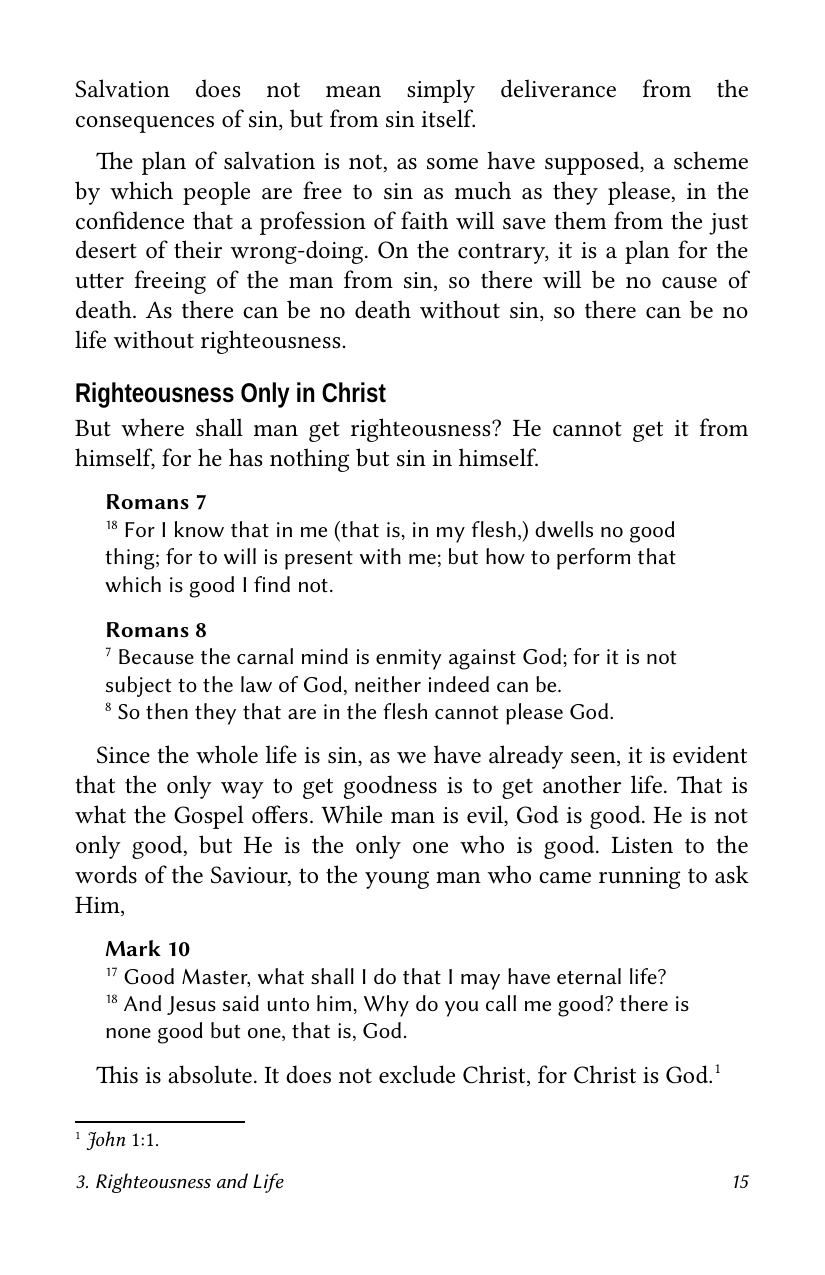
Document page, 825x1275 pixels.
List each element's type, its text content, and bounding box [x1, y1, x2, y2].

text Since the whole life is sin, as we have already seen, it is evident that the only way to get goodness is to get another life. That is what the Gospel offers. While man is evil, God is good. He is not only good, but He is the only one who is good. Listen to the words of the Saviour, to the young man who came running to ask Him, [75, 742, 750, 919]
text 7 Because the carnal mind is enmity against God; for it is not subject to the law of God, neither indeed can be. [105, 644, 720, 698]
text Romans 8 [105, 617, 750, 643]
text Salvation does not mean simply deliverance from the consequences of sin, but from sin itself. [75, 75, 750, 133]
text Romans 7 [105, 489, 750, 515]
text John 1:1. [75, 1128, 750, 1152]
text 8 So then they that are in the flesh cannot please God. [105, 699, 720, 725]
text This is absolute. It does not exclude Christ, for Christ is God. [75, 1061, 750, 1089]
text But where shall man get righteousness? He cannot get it from himself, for he has nothing but sin in himself. [75, 414, 750, 473]
text 18 And Jesus said unto him, Why do you call me good? there is none good but one, that is, God. [105, 991, 720, 1044]
text The plan of salvation is not, as some have supposed, a scheme by which people are free to sin as much as they please, in the confidence that a profession of faith will save them from the just desert of their wrong-doing. On the contrary, it is a plan for the utter freeing of the man from sin, so there will be no cause of death. As there can be no death without sin, so there can be no life without righteousness. [75, 147, 750, 355]
text Mark 10 [105, 936, 750, 962]
text 18 For I know that in me (that is, in my flesh,) dwells no good thing; for to will is present with me; but how to perform that which is good I find not. [105, 517, 720, 598]
text 17 Good Master, what shall I do that I may have eternal life? [105, 963, 720, 990]
subtitle Righteousness Only in Christ [75, 377, 750, 408]
